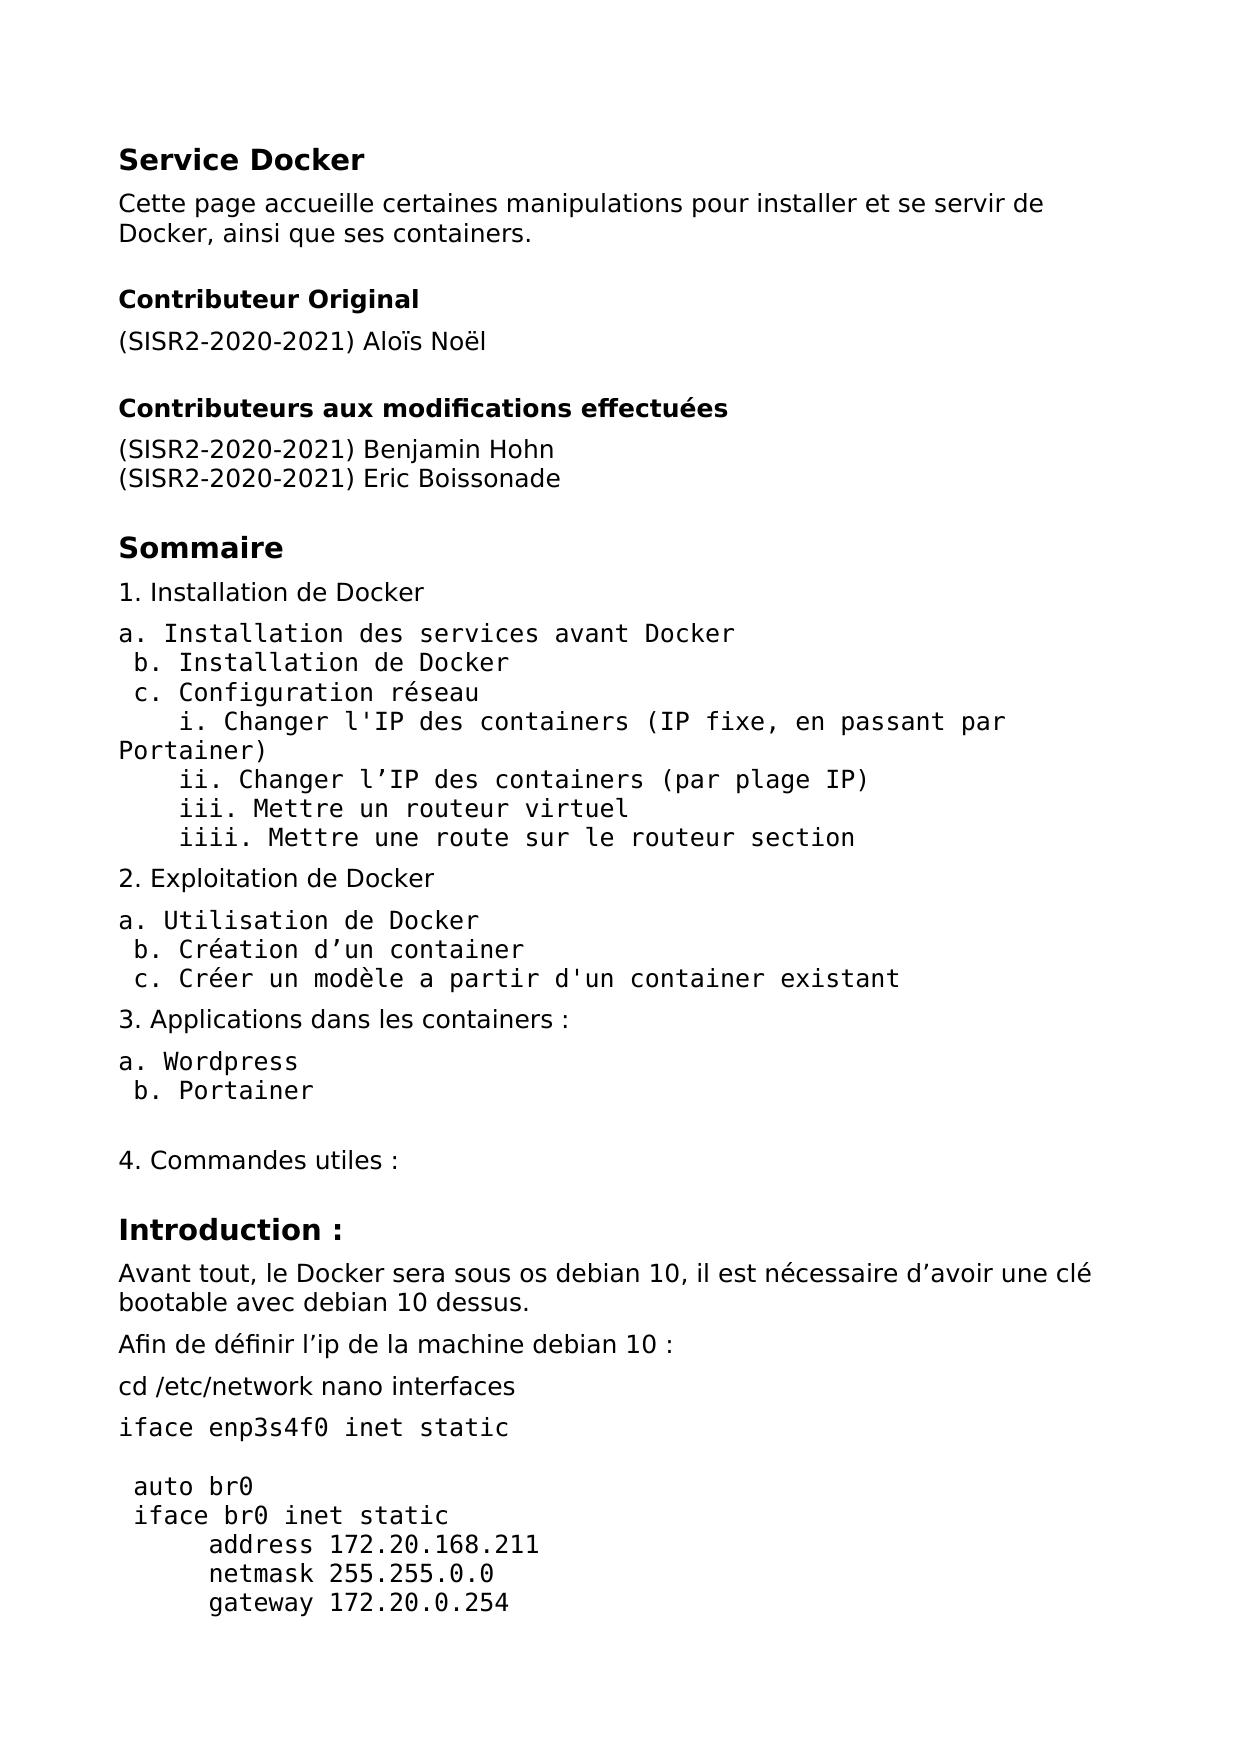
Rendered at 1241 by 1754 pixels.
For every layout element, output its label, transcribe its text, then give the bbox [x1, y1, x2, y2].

text 1. Installation de Docker [118, 578, 1122, 607]
text Avant tout, le Docker sera sous os debian 10, il est nécessaire d’avoir une clé bootable avec debian 10 dessus. [118, 1259, 1122, 1318]
text Afin de définir l’ip de la machine debian 10 : [118, 1330, 1122, 1359]
text Cette page accueille certaines manipulations pour installer et se servir de Docker, ainsi que ses containers. [118, 189, 1122, 248]
text a. Utilisation de Docker b. Création d’un container c. Créer un modèle a partir d'un container existant [118, 906, 1122, 994]
subtitle Contributeur Original [118, 285, 1122, 314]
subtitle Service Docker [118, 143, 1122, 177]
text 4. Commandes utiles : [118, 1146, 1122, 1176]
text cd /etc/network nano interfaces [118, 1372, 1122, 1401]
text 3. Applications dans les containers : [118, 1005, 1122, 1034]
subtitle Contributeurs aux modifications effectuées [118, 394, 1122, 423]
subtitle Sommaire [118, 531, 1122, 565]
text a. Installation des services avant Docker b. Installation de Docker c. Configuration réseau i. Changer l'IP des containers (IP fixe, en passant par Portainer) ii. Changer l’IP des containers (par plage IP) iii. Mettre un routeur virtuel iiii. Mettre une route sur le routeur section [118, 619, 1122, 853]
text (SISR2-2020-2021) Aloïs Noël [118, 327, 1122, 356]
text iface enp3s4f0 inet static auto br0 iface br0 inet static address 172.20.168.211 netmask 255.255.0.0 gateway 172.20.0.254 [118, 1414, 1122, 1618]
text (SISR2-2020-2021) Benjamin Hohn (SISR2-2020-2021) Eric Boissonade [118, 435, 1122, 494]
text a. Wordpress b. Portainer [118, 1047, 1122, 1134]
text 2. Exploitation de Docker [118, 864, 1122, 894]
subtitle Introduction : [118, 1213, 1122, 1247]
